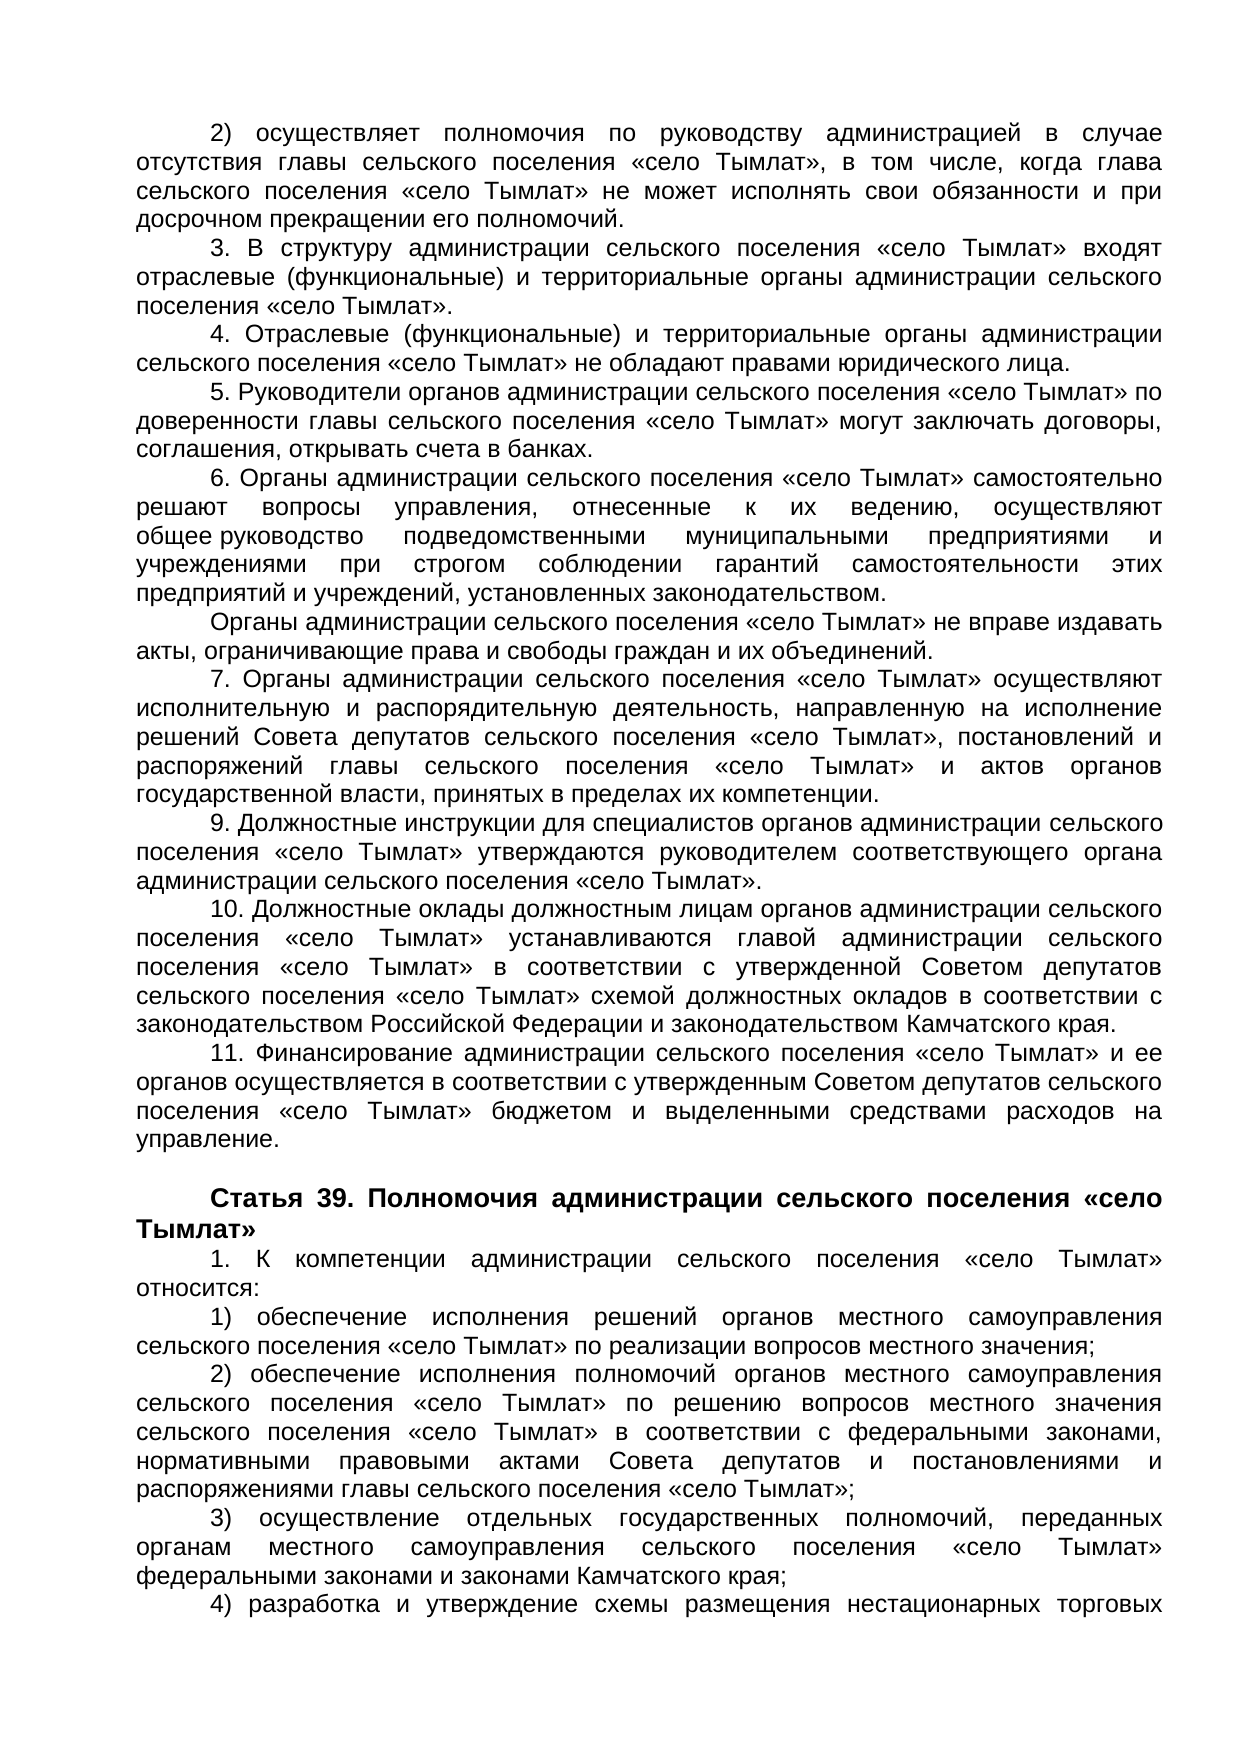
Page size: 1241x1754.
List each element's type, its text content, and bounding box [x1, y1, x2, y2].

text 3) осуществление отдельных государственных полномочий, переданных органам местного самоуправления сельского поселения «село Тымлат» федеральными законами и законами Камчатского края; [136, 1503, 1163, 1589]
text Статья 39. Полномочия администрации сельского поселения «село Тымлат» [136, 1182, 1163, 1244]
text 10. Должностные оклады должностным лицам органов администрации сельского поселения «село Тымлат» устанавливаются главой администрации сельского поселения «село Тымлат» в соответствии с утвержденной Советом депутатов сельского поселения «село Тымлат» схемой должностных окладов в соответствии с законодательством Российской Федерации и законодательством Камчатского края. [136, 894, 1163, 1038]
text 5. Руководители органов администрации сельского поселения «село Тымлат» по доверенности главы сельского поселения «село Тымлат» могут заключать договоры, соглашения, открывать счета в банках. [136, 377, 1163, 463]
text 6. Органы администрации сельского поселения «село Тымлат» самостоятельно решают вопросы управления, отнесенные к их ведению, осуществляют общее руководство подведомственными муниципальными предприятиями и учреждениями при строгом соблюдении гарантий самостоятельности этих предприятий и учреждений, установленных законодательством. [136, 463, 1163, 607]
text Органы администрации сельского поселения «село Тымлат» не вправе издавать акты, ограничивающие права и свободы граждан и их объединений. [136, 607, 1163, 664]
text 4) разработка и утверждение схемы размещения нестационарных торговых [136, 1589, 1163, 1618]
text 3. В структуру администрации сельского поселения «село Тымлат» входят отраслевые (функциональные) и территориальные органы администрации сельского поселения «село Тымлат». [136, 233, 1163, 319]
text 7. Органы администрации сельского поселения «село Тымлат» осуществляют исполнительную и распорядительную деятельность, направленную на исполнение решений Совета депутатов сельского поселения «село Тымлат», постановлений и распоряжений главы сельского поселения «село Тымлат» и актов органов государственной власти, принятых в пределах их компетенции. [136, 664, 1163, 808]
text 9. Должностные инструкции для специалистов органов администрации сельского поселения «село Тымлат» утверждаются руководителем соответствующего органа администрации сельского поселения «село Тымлат». [136, 808, 1163, 894]
text 4. Отраслевые (функциональные) и территориальные органы администрации сельского поселения «село Тымлат» не обладают правами юридического лица. [136, 319, 1163, 377]
text 2) осуществляет полномочия по руководству администрацией в случае отсутствия главы сельского поселения «село Тымлат», в том числе, когда глава сельского поселения «село Тымлат» не может исполнять свои обязанности и при досрочном прекращении его полномочий. [136, 118, 1163, 233]
text 1. К компетенции администрации сельского поселения «село Тымлат» относится: [136, 1244, 1163, 1302]
text 11. Финансирование администрации сельского поселения «село Тымлат» и ее органов осуществляется в соответствии с утвержденным Советом депутатов сельского поселения «село Тымлат» бюджетом и выделенными средствами расходов на управление. [136, 1038, 1163, 1153]
text 2) обеспечение исполнения полномочий органов местного самоуправления сельского поселения «село Тымлат» по решению вопросов местного значения сельского поселения «село Тымлат» в соответствии с федеральными законами, нормативными правовыми актами Совета депутатов и постановлениями и распоряжениями главы сельского поселения «село Тымлат»; [136, 1359, 1163, 1503]
text 1) обеспечение исполнения решений органов местного самоуправления сельского поселения «село Тымлат» по реализации вопросов местного значения; [136, 1302, 1163, 1359]
